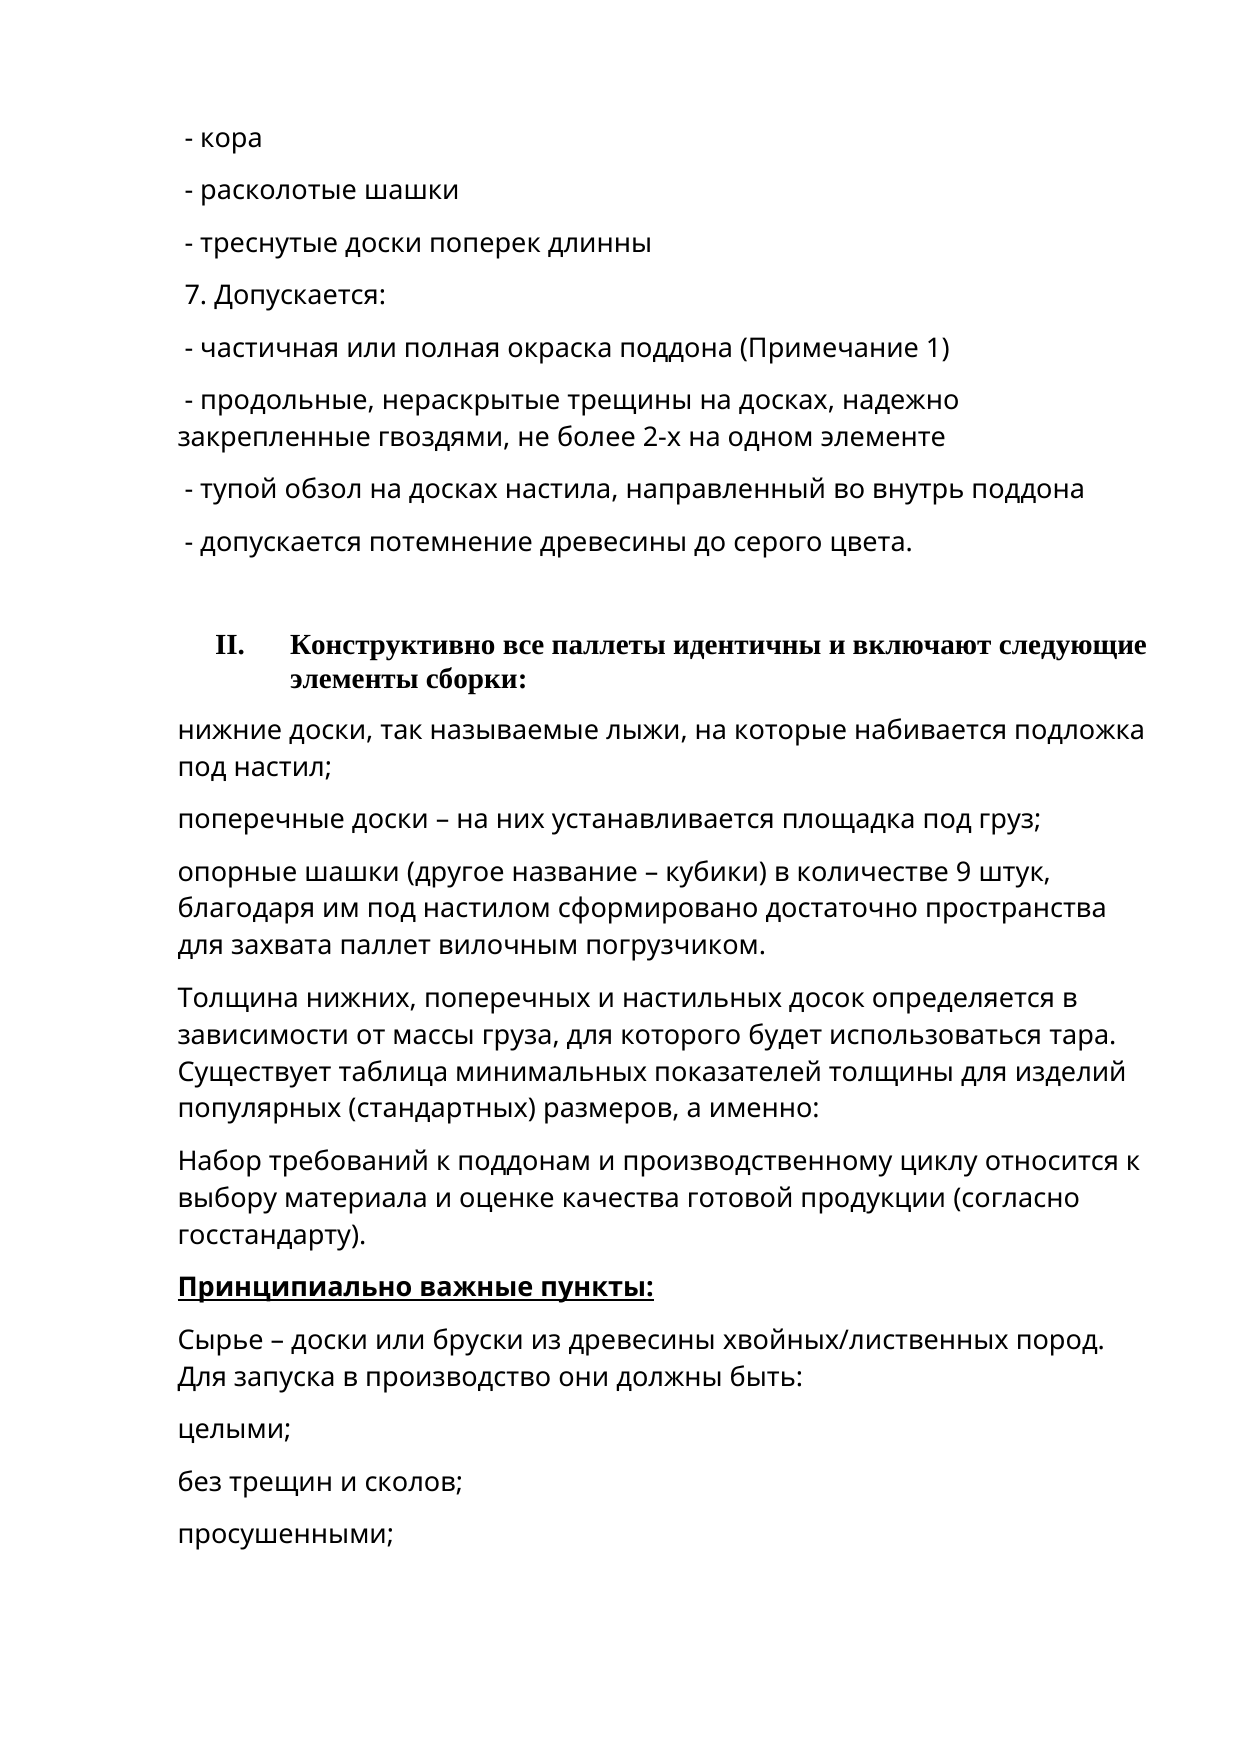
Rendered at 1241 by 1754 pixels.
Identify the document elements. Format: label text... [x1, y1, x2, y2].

text Толщина нижних, поперечных и настильных досок определяется в зависимости от массы груза, для которого будет использоваться тара. Существует таблица минимальных показателей толщины для изделий популярных (стандартных) размеров, а именно: [177, 978, 1152, 1126]
text - тупой обзол на досках настила, направленный во внутрь поддона [177, 470, 1152, 507]
text без трещин и сколов; [177, 1462, 1152, 1499]
text - допускается потемнение древесины до серого цвета. [177, 522, 1152, 559]
list Конструктивно все паллеты идентичны и включают следующие элементы сборки: [215, 627, 1152, 694]
text просушенными; [177, 1514, 1152, 1551]
text - кора [177, 118, 1152, 155]
text - расколотые шашки [177, 171, 1152, 207]
text - продольные, нераскрытые трещины на досках, надежно закрепленные гвоздями, не более 2-х на одном элементе [177, 381, 1152, 454]
text нижние доски, так называемые лыжи, на которые набивается подложка под настил; [177, 710, 1152, 784]
text Сырье – доски или бруски из древесины хвойных/лиственных пород. Для запуска в производство они должны быть: [177, 1320, 1152, 1394]
text опорные шашки (другое название – кубики) в количестве 9 штук, благодаря им под настилом сформировано достаточно пространства для захвата паллет вилочным погрузчиком. [177, 852, 1152, 963]
text поперечные доски – на них устанавливается площадка под груз; [177, 799, 1152, 836]
text целыми; [177, 1409, 1152, 1446]
text 7. Допускается: [177, 276, 1152, 312]
text Принципиально важные пункты: [177, 1268, 1152, 1304]
text - треснутые доски поперек длинны [177, 223, 1152, 260]
text - частичная или полная окраска поддона (Примечание 1) [177, 328, 1152, 365]
text Набор требований к поддонам и производственному циклу относится к выбору материала и оценке качества готовой продукции (согласно госстандарту). [177, 1141, 1152, 1252]
